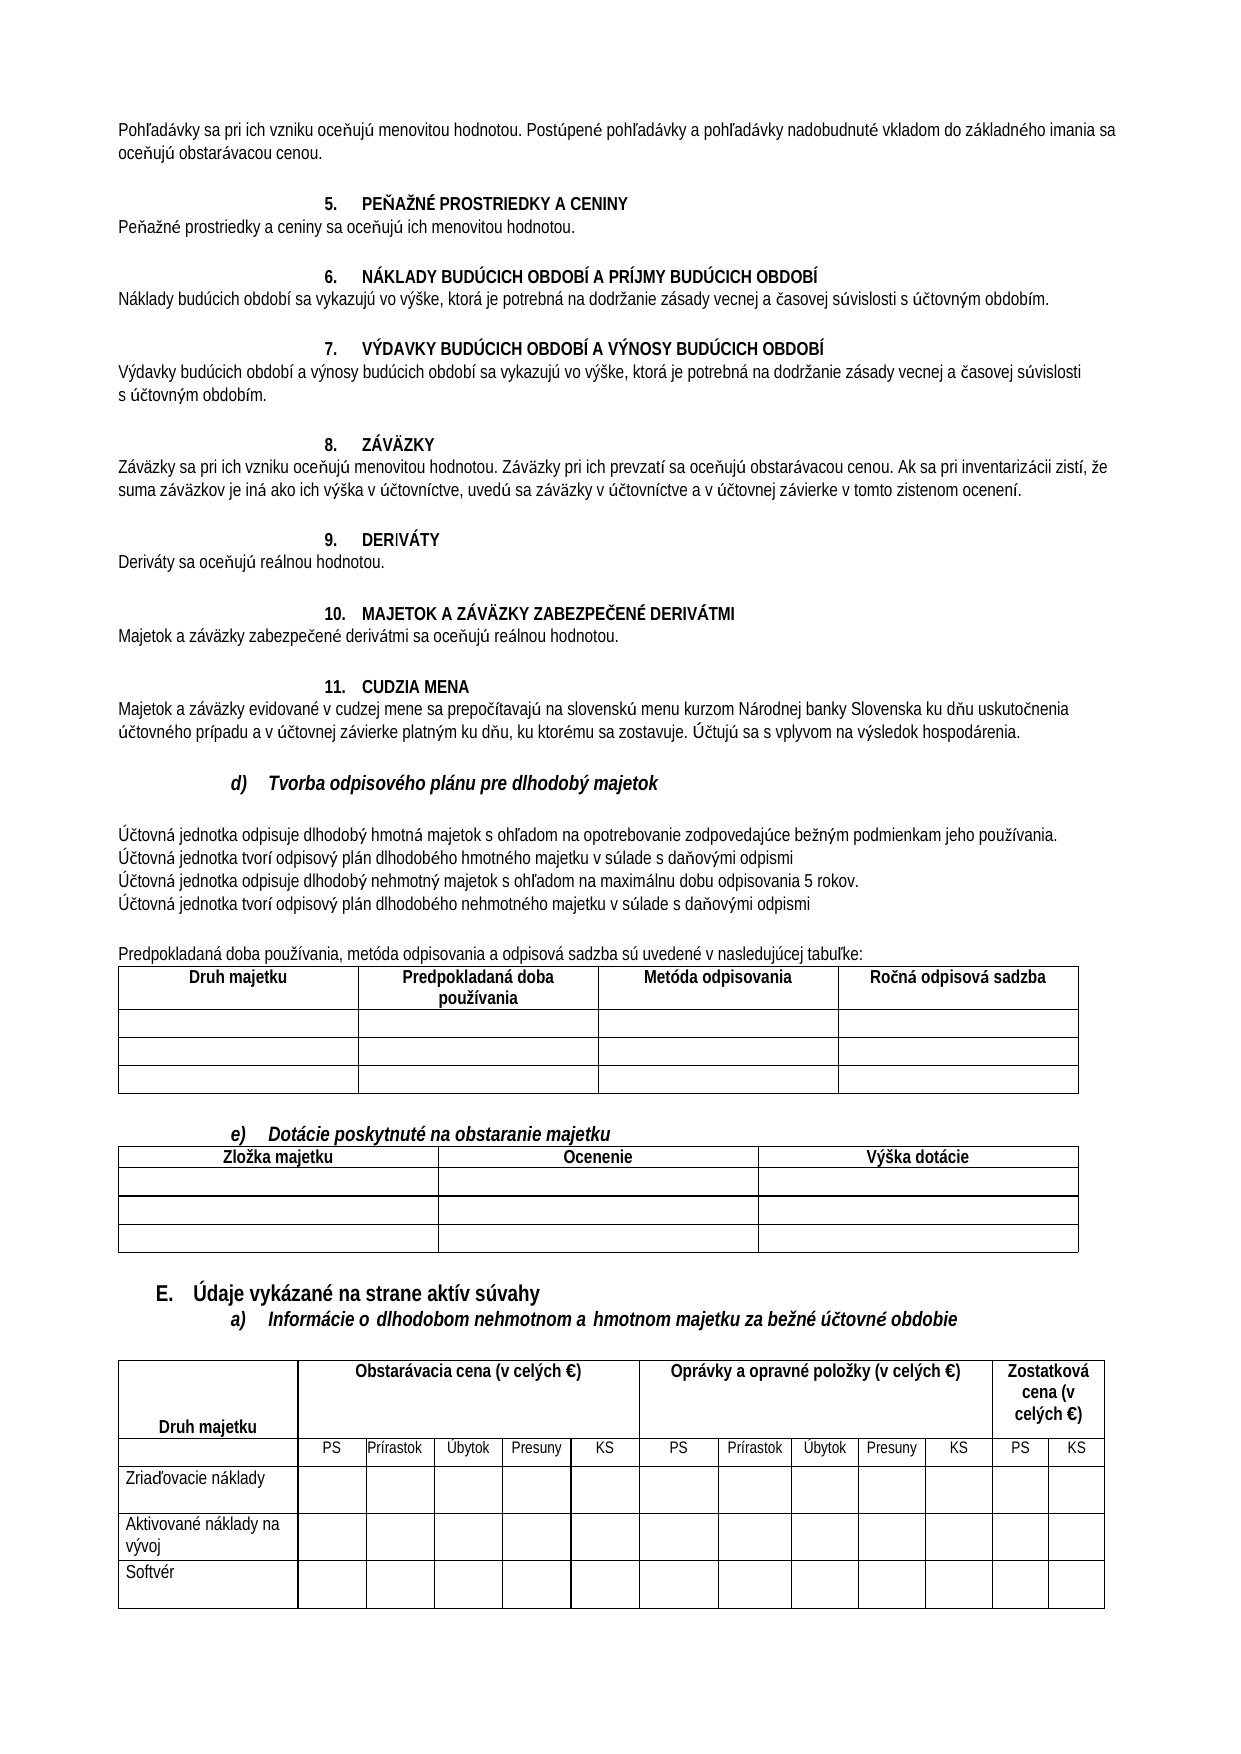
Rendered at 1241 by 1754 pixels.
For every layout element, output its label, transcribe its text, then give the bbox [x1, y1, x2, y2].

table_header Obstarávacia cena (v celých €) [299, 1361, 639, 1438]
table_cell [119, 1168, 438, 1195]
table_cell KS [1049, 1439, 1104, 1466]
table_cell [359, 1038, 598, 1065]
table_cell PS [299, 1439, 366, 1466]
table_cell [926, 1467, 992, 1513]
table_header Výška dotácie [759, 1147, 1078, 1167]
table_cell [640, 1467, 718, 1513]
table_cell [439, 1197, 758, 1224]
table_header Predpokladaná doba používania [359, 967, 598, 1009]
table_cell [792, 1514, 858, 1560]
table_cell [926, 1514, 992, 1560]
table_cell [119, 1225, 438, 1252]
table_cell [792, 1467, 858, 1513]
table_cell [993, 1467, 1048, 1513]
table_cell Prírastok [367, 1439, 434, 1466]
text 5. Peňažné prostriedky a ceniny [324, 192, 1122, 215]
table_cell Softvér [119, 1561, 297, 1608]
table_cell [439, 1168, 758, 1195]
text Majetok a záväzky evidované v cudzej mene sa prepočítavajú na slovenskú menu kurzom Národnej banky Slovenska ku dňu uskutočnenia účtovného prípadu a v účtovnej závierke platným ku dňu, ku ktorému sa zostavuje. Účtujú sa s vplyvom na výsledok hospodárenia. [118, 697, 1122, 743]
text Účtovná jednotka tvorí odpisový plán dlhodobého nehmotného majetku v súlade s daňovými odpismi [118, 892, 1122, 914]
table_cell [119, 1010, 358, 1037]
table_cell Úbytok [435, 1439, 502, 1466]
table_header Metóda odpisovania [599, 967, 838, 1009]
table_header Zložka majetku [119, 1147, 438, 1167]
table_header Druh majetku [119, 1361, 297, 1438]
table_header Oprávky a opravné položky (v celých €) [640, 1361, 992, 1438]
table_cell [599, 1010, 838, 1037]
text Deriváty sa oceňujú reálnou hodnotou. [118, 551, 1122, 574]
table_cell [503, 1467, 570, 1513]
table_cell Aktivované náklady na vývoj [119, 1514, 297, 1560]
table_cell [359, 1066, 598, 1093]
text 8. Záväzky [324, 434, 1122, 455]
table_cell Prírastok [719, 1439, 791, 1466]
text e) Dotácie poskytnuté na obstaranie majetku [231, 1122, 1122, 1146]
table_cell PS [640, 1439, 718, 1466]
text a) Informácie o dlhodobom nehmotnom a hmotnom majetku za bežné účtovné obdobie [231, 1306, 1122, 1332]
table_cell [993, 1561, 1048, 1608]
table_cell [759, 1197, 1078, 1224]
table_cell [435, 1514, 502, 1560]
table_cell [719, 1514, 791, 1560]
table_cell [792, 1561, 858, 1608]
table_cell [299, 1467, 366, 1513]
table_cell [839, 1010, 1078, 1037]
table_cell [926, 1561, 992, 1608]
table_cell [640, 1514, 718, 1560]
text Pohľadávky sa pri ich vzniku oceňujú menovitou hodnotou. Postúpené pohľadávky a pohľadávky nadobudnuté vkladom do základného imania sa oceňujú obstarávacou cenou. [118, 118, 1122, 164]
text 7. Výdavky budúcich období a výnosy budúcich období [324, 338, 1122, 360]
table_cell [1049, 1561, 1104, 1608]
table_cell [119, 1197, 438, 1224]
table_cell [759, 1225, 1078, 1252]
text Účtovná jednotka odpisuje dlhodobý hmotná majetok s ohľadom na opotrebovanie zodpovedajúce bežným podmienkam jeho používania. [118, 823, 1122, 846]
text Výdavky budúcich období a výnosy budúcich období sa vykazujú vo výške, ktorá je potrebná na dodržanie zásady vecnej a časovej súvislosti s účtovným obdobím. [118, 360, 1122, 406]
table_cell [839, 1038, 1078, 1065]
table_cell [572, 1561, 639, 1608]
text 11. Cudzia mena [324, 676, 1122, 697]
table_cell Úbytok [792, 1439, 858, 1466]
table_cell Zriaďovacie náklady [119, 1467, 297, 1513]
table_cell [119, 1439, 297, 1466]
table_cell [299, 1514, 366, 1560]
table_cell [119, 1038, 358, 1065]
text Záväzky sa pri ich vzniku oceňujú menovitou hodnotou. Záväzky pri ich prevzatí sa oceňujú obstarávacou cenou. Ak sa pri inventarizácii zistí, že suma záväzkov je iná ako ich výška v účtovníctve, uvedú sa záväzky v účtovníctve a v účtovnej závierke v tomto zistenom ocenení. [118, 455, 1122, 501]
table_cell [439, 1225, 758, 1252]
table_cell [859, 1514, 925, 1560]
table_cell Presuny [503, 1439, 570, 1466]
table_cell [359, 1010, 598, 1037]
text Predpokladaná doba používania, metóda odpisovania a odpisová sadzba sú uvedené v nasledujúcej tabuľke: [118, 943, 1122, 966]
text Náklady budúcich období sa vykazujú vo výške, ktorá je potrebná na dodržanie zásady vecnej a časovej súvislosti s účtovným obdobím. [118, 287, 1122, 310]
table_cell [503, 1561, 570, 1608]
table_header Ocenenie [439, 1147, 758, 1167]
table_cell [503, 1514, 570, 1560]
table_cell [839, 1066, 1078, 1093]
text 6. Náklady budúcich období a príjmy budúcich období [324, 266, 1122, 287]
table_cell [640, 1561, 718, 1608]
table_header Ročná odpisová sadzba [839, 967, 1078, 1009]
table_cell [599, 1038, 838, 1065]
table_header Zostatková cena (v celých €) [993, 1361, 1104, 1438]
table_cell KS [572, 1439, 639, 1466]
table_cell [435, 1467, 502, 1513]
table_cell [435, 1561, 502, 1608]
text 10. Majetok a záväzky zabezpečené derivátmi [324, 602, 1122, 624]
text E. Údaje vykázané na strane aktív súvahy [156, 1280, 1122, 1306]
table_cell [1049, 1467, 1104, 1513]
table_cell [719, 1561, 791, 1608]
table_header Druh majetku [119, 967, 358, 1009]
table_cell [993, 1514, 1048, 1560]
table_cell [299, 1561, 366, 1608]
table_cell [572, 1467, 639, 1513]
table_cell [1049, 1514, 1104, 1560]
table_cell [367, 1561, 434, 1608]
table_cell [759, 1168, 1078, 1195]
table_cell [367, 1514, 434, 1560]
table_cell [572, 1514, 639, 1560]
table_cell [367, 1467, 434, 1513]
text 9. DerIváty [324, 529, 1122, 551]
text Účtovná jednotka tvorí odpisový plán dlhodobého hmotného majetku v súlade s daňovými odpismi [118, 846, 1122, 869]
table_cell [599, 1066, 838, 1093]
text Účtovná jednotka odpisuje dlhodobý nehmotný majetok s ohľadom na maximálnu dobu odpisovania 5 rokov. [118, 869, 1122, 892]
text Majetok a záväzky zabezpečené derivátmi sa oceňujú reálnou hodnotou. [118, 624, 1122, 647]
table_cell [719, 1467, 791, 1513]
table_cell [859, 1561, 925, 1608]
table_cell PS [993, 1439, 1048, 1466]
table_cell [859, 1467, 925, 1513]
text Peňažné prostriedky a ceniny sa oceňujú ich menovitou hodnotou. [118, 215, 1122, 238]
table_cell Presuny [859, 1439, 925, 1466]
table_cell [119, 1066, 358, 1093]
text d) Tvorba odpisového plánu pre dlhodobý majetok [231, 771, 1122, 795]
table_cell KS [926, 1439, 992, 1466]
